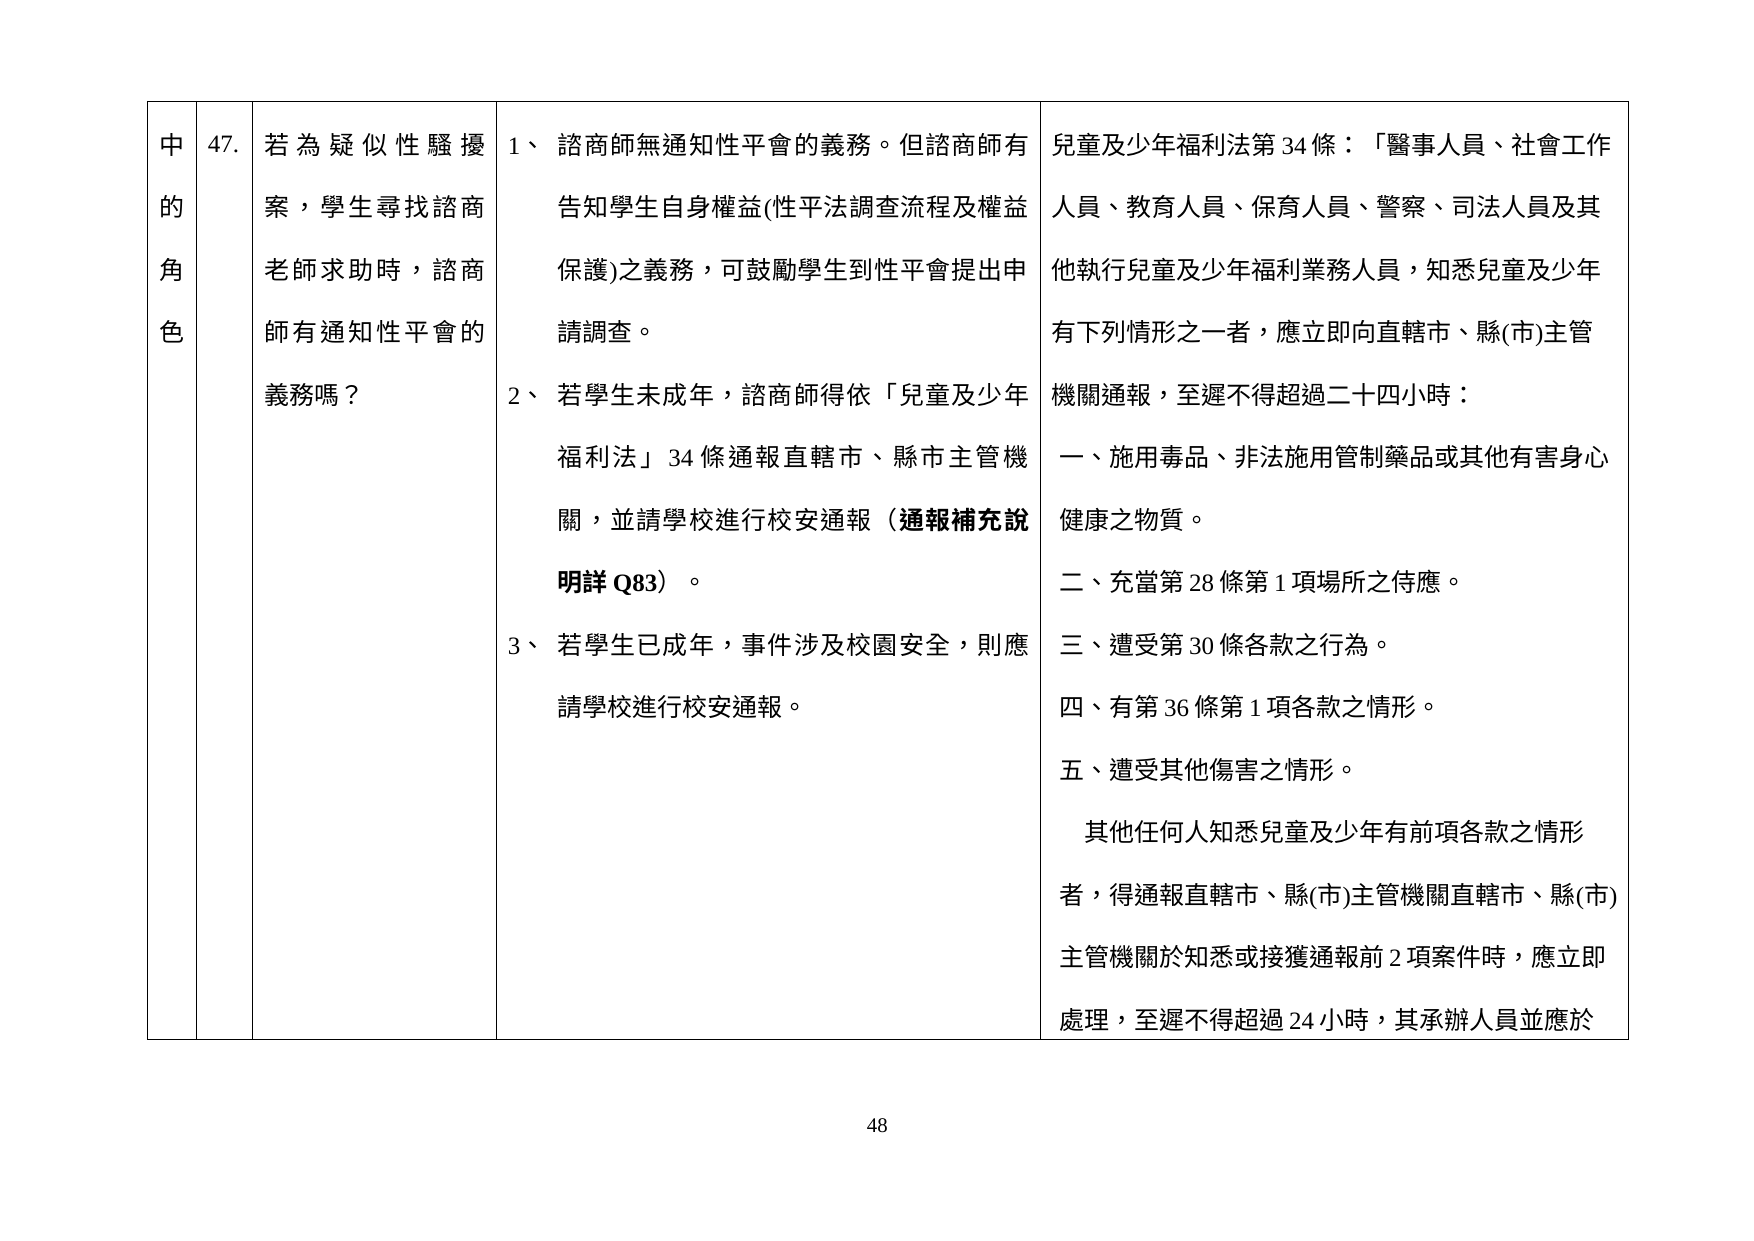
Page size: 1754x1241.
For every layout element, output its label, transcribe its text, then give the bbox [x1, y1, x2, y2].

table_cell 諮商師無通知性平會的義務。但諮商師有告知學生自身權益(性平法調查流程及權益保護)之義務，可鼓勵學生到性平會提出申請調查。 若學生未成年，諮商師得依「兒童及少年福利法」34條通報直轄市、縣市主管機關，並請學校進行校安通報（通報補充說明詳Q83）。 若學生已成年，事件涉及校園安全，則應請學校進行校安通報。 [497, 102, 1040, 1039]
table_cell 中的角色 [148, 102, 196, 1039]
table_cell 兒童及少年福利法第34條：「醫事人員、社會工作人員、教育人員、保育人員、警察、司法人員及其他執行兒童及少年福利業務人員，知悉兒童及少年有下列情形之一者，應立即向直轄市、縣(市)主管機關通報，至遲不得超過二十四小時： 一、施用毒品、非法施用管制藥品或其他有害身心健康之物質。 二、充當第28條第1項場所之侍應。 三、遭受第30條各款之行為。 四、有第36條第1項各款之情形。 五、遭受其他傷害之情形。 其他任何人知悉兒童及少年有前項各款之情形者，得通報直轄市、縣(市)主管機關直轄市、縣(市)主管機關於知悉或接獲通報前2項案件時，應立即處理，至遲不得超過24小時，其承辦人員並應於 [1041, 102, 1628, 1039]
table_cell 47. [197, 102, 252, 1039]
table_cell 若為疑似性騷擾案，學生尋找諮商老師求助時，諮商師有通知性平會的義務嗎？ [253, 102, 496, 1039]
